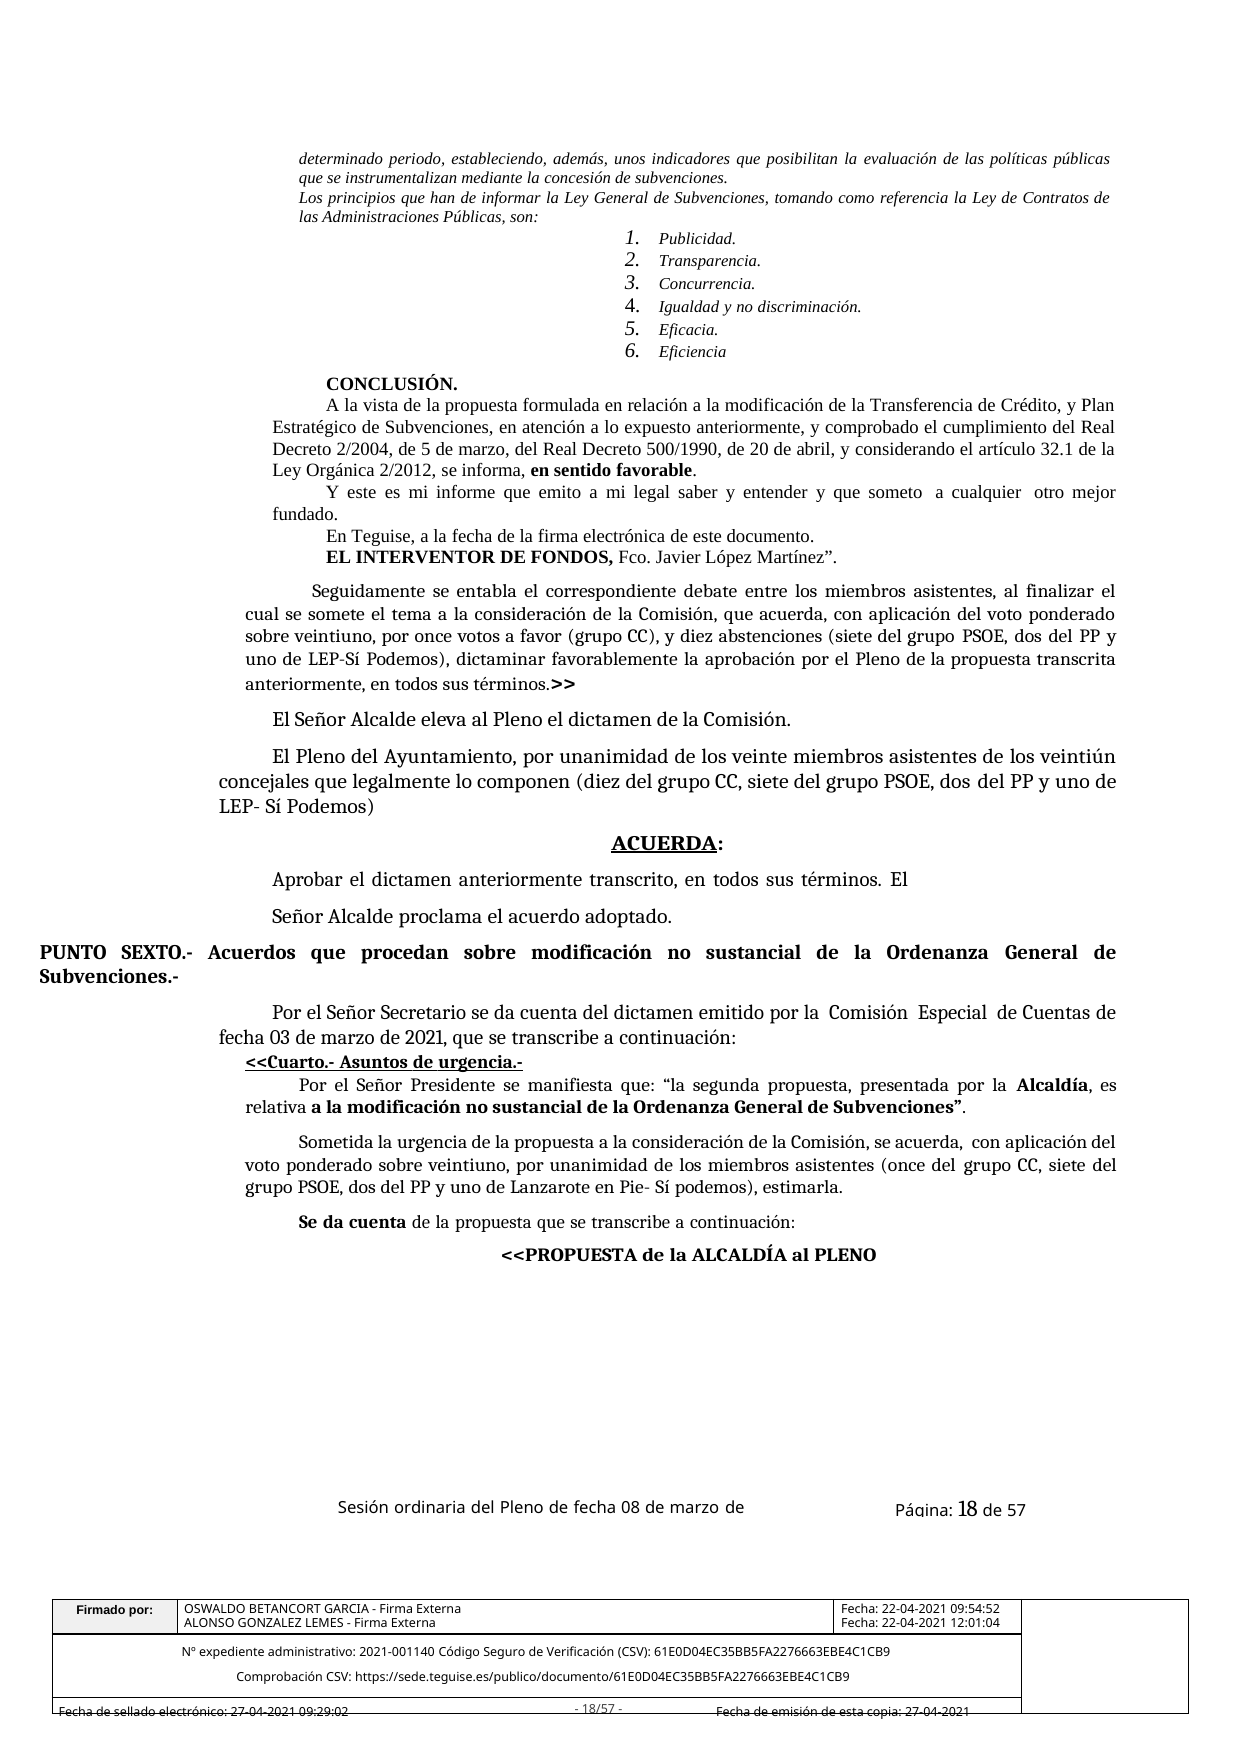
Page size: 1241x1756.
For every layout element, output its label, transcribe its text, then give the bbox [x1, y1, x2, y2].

text Sometida la urgencia de la propuesta a la consideración de la Comisión, se acuerda, con aplicación del voto ponderado sobre veintiuno, por unanimidad de los miembros asistentes (once del grupo CC, siete del grupo PSOE, dos del PP y uno de Lanzarote en Pie- Sí podemos), estimarla. [245, 1131, 1117, 1199]
list Publicidad. [624, 226, 1201, 249]
list Concurrencia. [624, 271, 1201, 294]
text Por el Señor Secretario se da cuenta del dictamen emitido por la Comisión Especial de Cuentas de fecha 03 de marzo de 2021, que se transcribe a continuación: [218, 1001, 1116, 1050]
text Se da cuenta de la propuesta que se transcribe a continuación: [299, 1212, 1201, 1233]
subtitle <<Cuarto.- Asuntos de urgencia.- [245, 1051, 1201, 1073]
subtitle CONCLUSIÓN. [326, 373, 1201, 394]
text Por el Señor Presidente se manifiesta que: “la segunda propuesta, presentada por la Alcaldía, es relativa a la modificación no sustancial de la Ordenanza General de Subvenciones”. [245, 1074, 1117, 1118]
text Los principios que han de informar la Ley General de Subvenciones, tomando como referencia la Ley de Contratos de las Administraciones Públicas, son: [299, 187, 1117, 226]
text Y este es mi informe que emito a mi legal saber y entender y que someto a cualquier otro mejor fundado. [272, 481, 1116, 524]
text El Pleno del Ayuntamiento, por unanimidad de los veinte miembros asistentes de los veintiún concejales que legalmente lo componen (diez del grupo CC, siete del grupo PSOE, dos del PP y uno de LEP- Sí Podemos) [218, 744, 1116, 819]
list Eficacia. [624, 317, 1201, 339]
text En Teguise, a la fecha de la firma electrónica de este documento. [326, 524, 1201, 546]
text EL INTERVENTOR DE FONDOS, Fco. Javier López Martínez”. [326, 546, 1201, 568]
subtitle PUNTO SEXTO.- Acuerdos que procedan sobre modificación no sustancial de la Ordenanza General de Subvenciones.- [39, 941, 1116, 989]
list Igualdad y no discriminación. [624, 294, 1201, 317]
text Aprobar el dictamen anteriormente transcrito, en todos sus términos. El Señor Alcalde proclama el acuerdo adoptado. [272, 868, 908, 928]
text ACUERDA: [230, 831, 1104, 855]
subtitle <<PROPUESTA de la ALCALDÍA al PLENO [501, 1245, 1201, 1267]
text Seguidamente se entabla el correspondiente debate entre los miembros asistentes, al finalizar el cual se somete el tema a la consideración de la Comisión, que acuerda, con aplicación del voto ponderado sobre veintiuno, por once votos a favor (grupo CC), y diez abstenciones (siete del grupo PSOE, dos del PP y uno de LEP-Sí Podemos), dictaminar favorablemente la aprobación por el Pleno de la propuesta transcrita anteriormente, en todos sus términos.>> [245, 581, 1116, 695]
text A la vista de la propuesta formulada en relación a la modificación de la Transferencia de Crédito, y Plan Estratégico de Subvenciones, en atención a lo expuesto anteriormente, y comprobado el cumplimiento del Real Decreto 2/2004, de 5 de marzo, del Real Decreto 500/1990, de 20 de abril, y considerando el artículo 32.1 de la Ley Orgánica 2/2012, se informa, en sentido favorable. [272, 394, 1116, 481]
text El Señor Alcalde eleva al Pleno el dictamen de la Comisión. [272, 707, 1201, 731]
list Eficiencia [624, 339, 1201, 362]
text determinado periodo, estableciendo, además, unos indicadores que posibilitan la evaluación de las políticas públicas que se instrumentalizan mediante la concesión de subvenciones. [299, 148, 1117, 187]
list Transparencia. [624, 249, 1201, 271]
